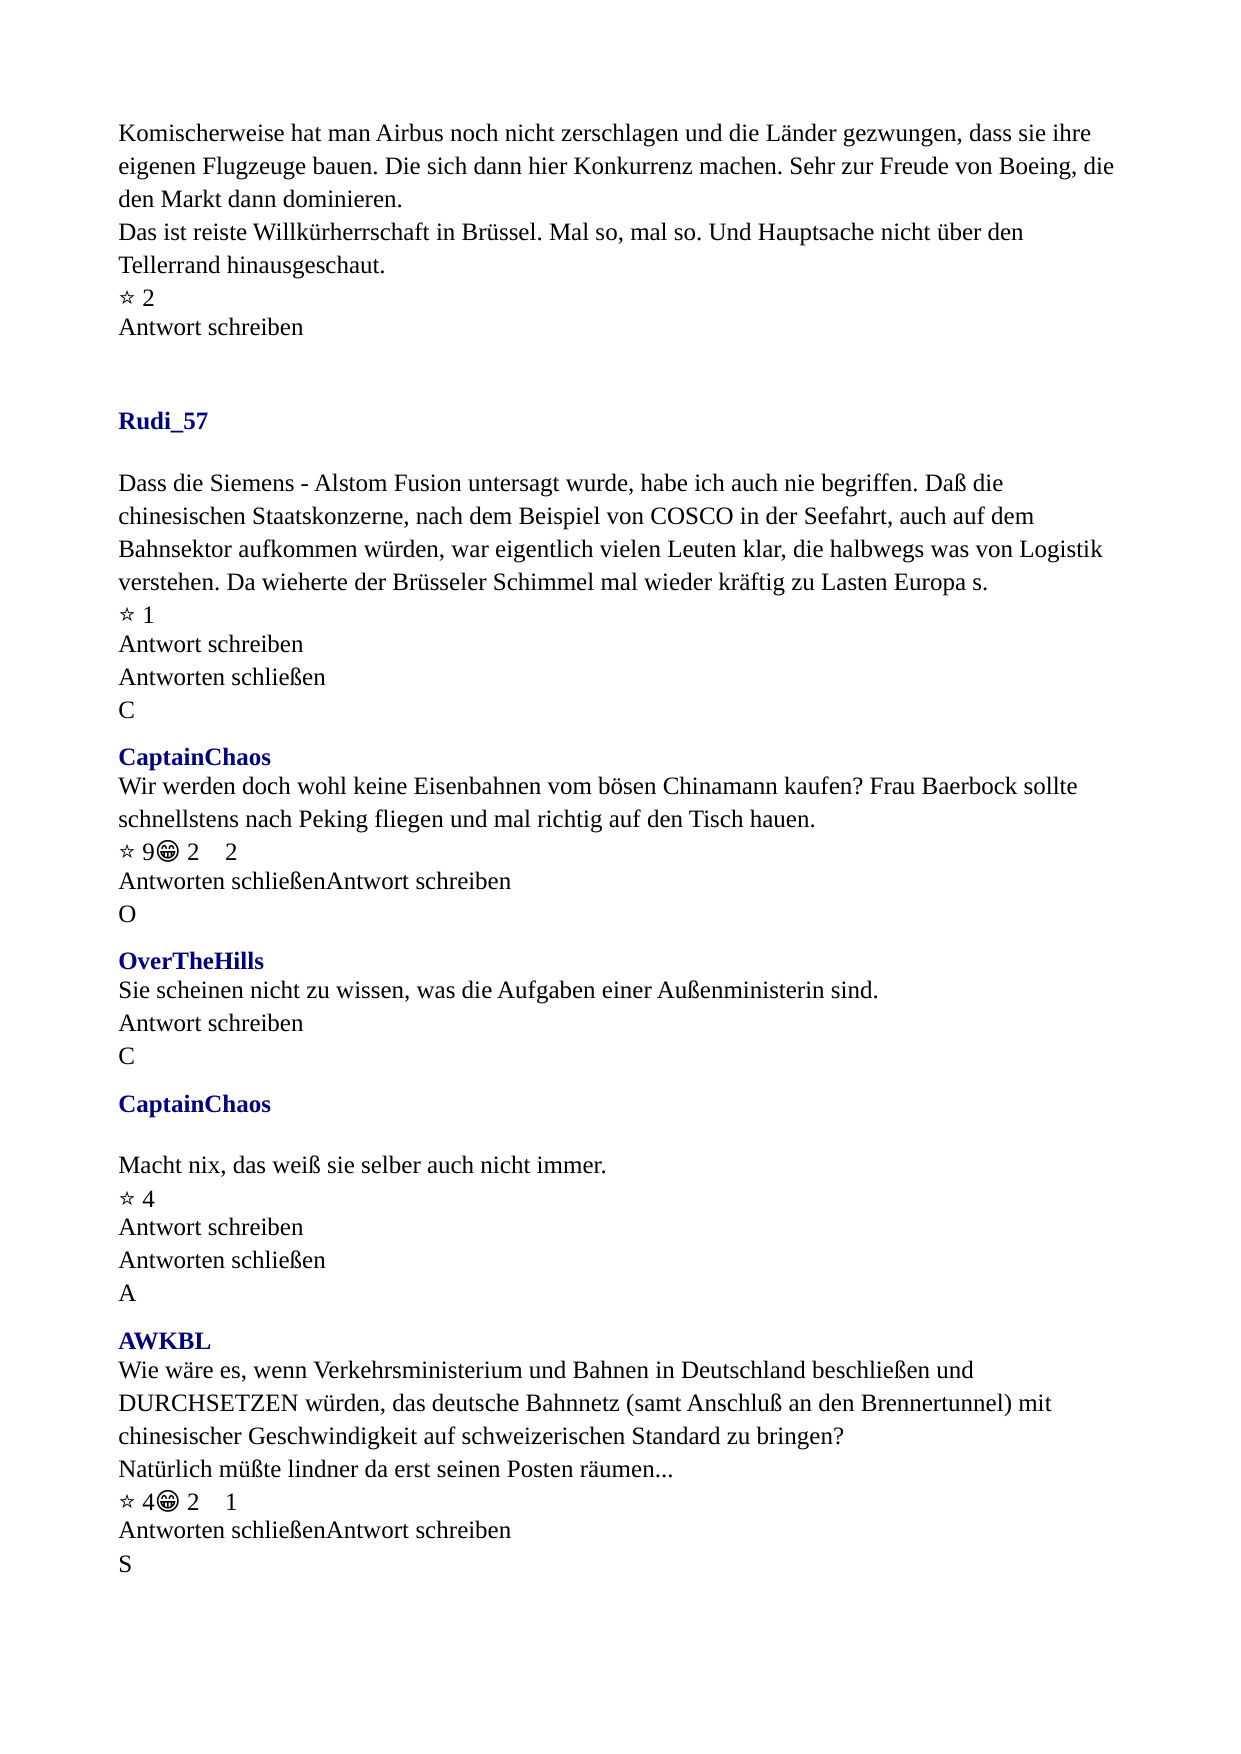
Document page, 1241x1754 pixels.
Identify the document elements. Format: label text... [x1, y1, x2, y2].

text Komischerweise hat man Airbus noch nicht zerschlagen und die Länder gezwungen, dass sie ihre eigenen Flugzeuge bauen. Die sich dann hier Konkurrenz machen. Sehr zur Freude von Boeing, die den Markt dann dominieren. [118, 118, 1122, 213]
text ⭐️ 4😁 2🙁 1 [118, 1487, 1122, 1516]
text Antworten schließenAntwort schreiben [118, 1516, 1122, 1544]
text C [118, 695, 1122, 723]
text ⭐️ 9😁 2🤨 2 [118, 837, 1122, 866]
text Antworten schließen [118, 662, 1122, 690]
subtitle AWKBL [118, 1326, 1122, 1355]
subtitle CaptainChaos [118, 1089, 1122, 1118]
text ⭐️ 1 [118, 600, 1122, 629]
text A [118, 1278, 1122, 1307]
text Macht nix, das weiß sie selber auch nicht immer. [118, 1151, 1122, 1179]
text C [118, 1041, 1122, 1070]
text Wir werden doch wohl keine Eisenbahnen vom bösen Chinamann kaufen? Frau Baerbock sollte schnellstens nach Peking fliegen und mal richtig auf den Tisch hauen. [118, 771, 1122, 833]
text Antwort schreiben [118, 312, 1122, 341]
text ⭐️ 4 [118, 1184, 1122, 1212]
text ⭐️ 2 [118, 283, 1122, 312]
text Antwort schreiben [118, 629, 1122, 657]
text Antwort schreiben [118, 1008, 1122, 1037]
text Natürlich müßte lindner da erst seinen Posten räumen... [118, 1454, 1122, 1483]
text Dass die Siemens - Alstom Fusion untersagt wurde, habe ich auch nie begriffen. Daß die chinesischen Staatskonzerne, nach dem Beispiel von COSCO in der Seefahrt, auch auf dem Bahnsektor aufkommen würden, war eigentlich vielen Leuten klar, die halbwegs was von Logistik verstehen. Da wieherte der Brüsseler Schimmel mal wieder kräftig zu Lasten Europa s. [118, 468, 1122, 596]
text Wie wäre es, wenn Verkehrsministerium und Bahnen in Deutschland beschließen und DURCHSETZEN würden, das deutsche Bahnnetz (samt Anschluß an den Brennertunnel) mit chinesischer Geschwindigkeit auf schweizerischen Standard zu bringen? [118, 1355, 1122, 1449]
text Das ist reiste Willkürherrschaft in Brüssel. Mal so, mal so. Und Hauptsache nicht über den Tellerrand hinausgeschaut. [118, 217, 1122, 279]
text Antworten schließen [118, 1245, 1122, 1274]
subtitle OverTheHills [118, 946, 1122, 975]
text Antwort schreiben [118, 1212, 1122, 1241]
text Antworten schließenAntwort schreiben [118, 866, 1122, 894]
text O [118, 899, 1122, 928]
subtitle CaptainChaos [118, 742, 1122, 771]
subtitle Rudi_57 [118, 406, 1122, 435]
text Sie scheinen nicht zu wissen, was die Aufgaben einer Außenministerin sind. [118, 975, 1122, 1004]
text S [118, 1549, 1122, 1577]
